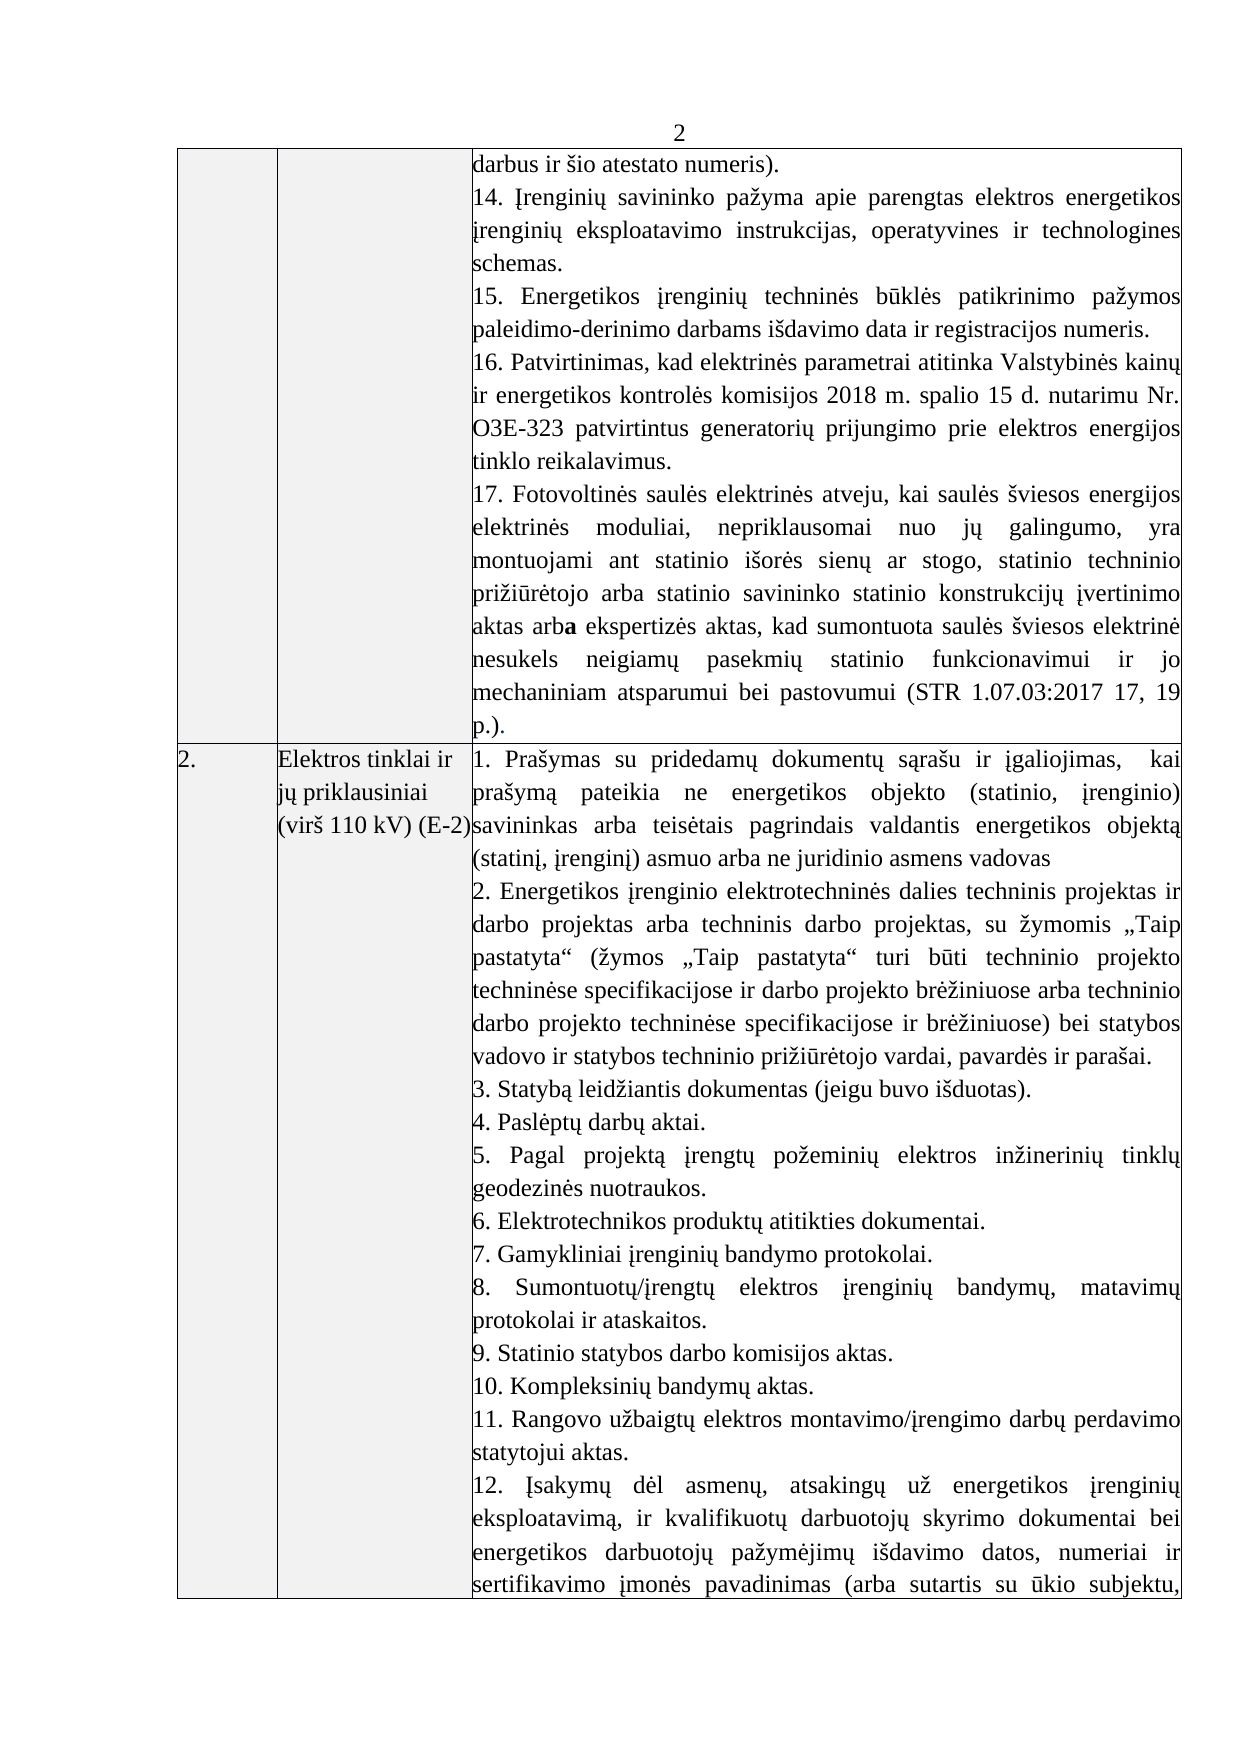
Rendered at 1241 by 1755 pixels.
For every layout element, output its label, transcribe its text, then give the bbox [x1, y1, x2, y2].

table_cell [278, 149, 472, 743]
table_cell 2. [178, 744, 277, 1598]
table_cell 1. Prašymas su pridedamų dokumentų sąrašu ir įgaliojimas, kai prašymą pateikia ne energetikos objekto (statinio, įrenginio) savininkas arba teisėtais pagrindais valdantis energetikos objektą (statinį, įrenginį) asmuo arba ne juridinio asmens vadovas 2. Energetikos įrenginio elektrotechninės dalies techninis projektas ir darbo projektas arba techninis darbo projektas, su žymomis „Taip pastatyta“ (žymos „Taip pastatyta“ turi būti techninio projekto techninėse specifikacijose ir darbo projekto brėžiniuose arba techninio darbo projekto techninėse specifikacijose ir brėžiniuose) bei statybos vadovo ir statybos techninio prižiūrėtojo vardai, pavardės ir parašai. 3. Statybą leidžiantis dokumentas (jeigu buvo išduotas). 4. Paslėptų darbų aktai. 5. Pagal projektą įrengtų požeminių elektros inžinerinių tinklų geodezinės nuotraukos. 6. Elektrotechnikos produktų atitikties dokumentai. 7. Gamykliniai įrenginių bandymo protokolai. 8. Sumontuotų/įrengtų elektros įrenginių bandymų, matavimų protokolai ir ataskaitos. 9. Statinio statybos darbo komisijos aktas. 10. Kompleksinių bandymų aktas. 11. Rangovo užbaigtų elektros montavimo/įrengimo darbų perdavimo statytojui aktas. 12. Įsakymų dėl asmenų, atsakingų už energetikos įrenginių eksploatavimą, ir kvalifikuotų darbuotojų skyrimo dokumentai bei energetikos darbuotojų pažymėjimų išdavimo datos, numeriai ir sertifikavimo įmonės pavadinimas (arba sutartis su ūkio subjektu, [473, 744, 1181, 1598]
table_cell Elektros tinklai ir jų priklausiniai (virš 110 kV) (E-2) [278, 744, 472, 1598]
table_cell [178, 149, 277, 743]
table_cell darbus ir šio atestato numeris). 14. Įrenginių savininko pažyma apie parengtas elektros energetikos įrenginių eksploatavimo instrukcijas, operatyvines ir technologines schemas. 15. Energetikos įrenginių techninės būklės patikrinimo pažymos paleidimo-derinimo darbams išdavimo data ir registracijos numeris. 16. Patvirtinimas, kad elektrinės parametrai atitinka Valstybinės kainų ir energetikos kontrolės komisijos 2018 m. spalio 15 d. nutarimu Nr. O3E-323 patvirtintus generatorių prijungimo prie elektros energijos tinklo reikalavimus. 17. Fotovoltinės saulės elektrinės atveju, kai saulės šviesos energijos elektrinės moduliai, nepriklausomai nuo jų galingumo, yra montuojami ant statinio išorės sienų ar stogo, statinio techninio prižiūrėtojo arba statinio savininko statinio konstrukcijų įvertinimo aktas arba ekspertizės aktas, kad sumontuota saulės šviesos elektrinė nesukels neigiamų pasekmių statinio funkcionavimui ir jo mechaniniam atsparumui bei pastovumui (STR 1.07.03:2017 17, 19 p.). [473, 149, 1181, 743]
